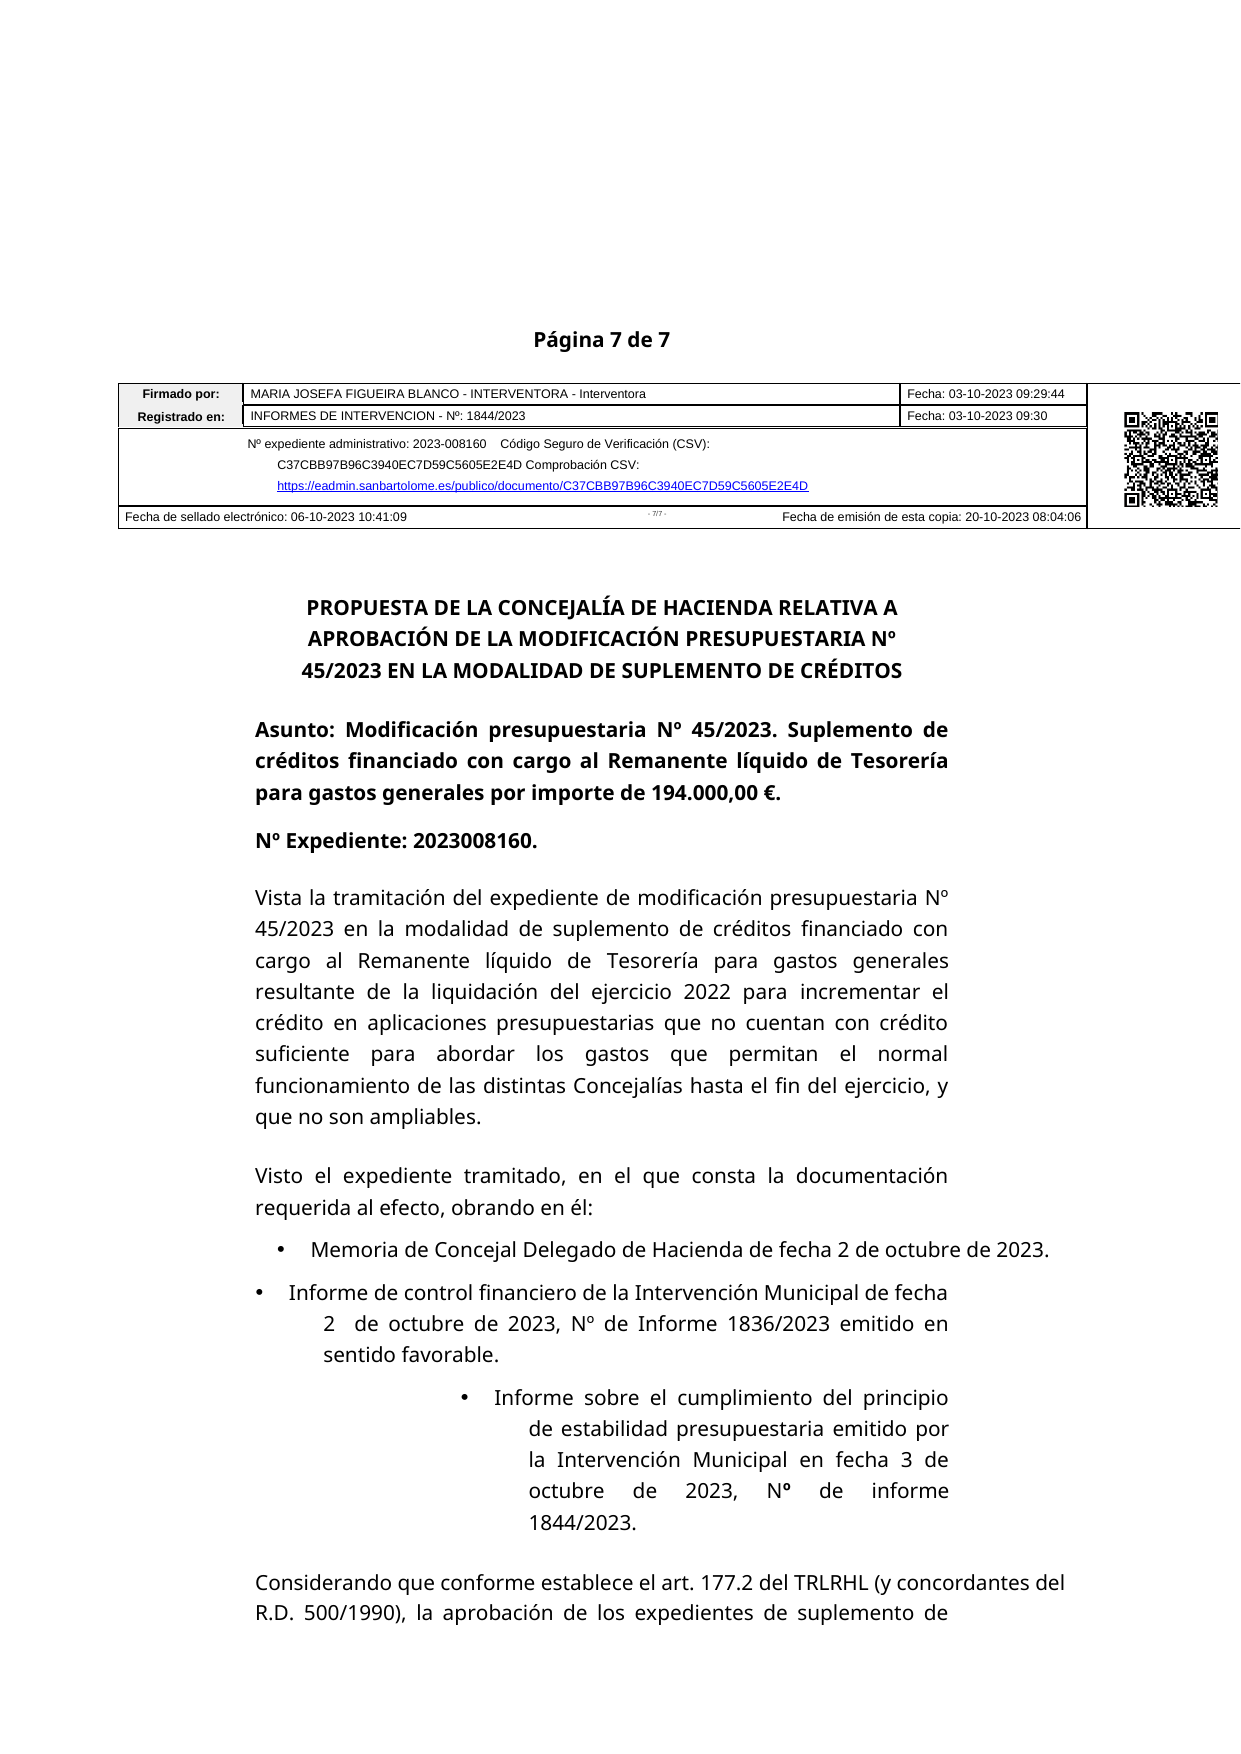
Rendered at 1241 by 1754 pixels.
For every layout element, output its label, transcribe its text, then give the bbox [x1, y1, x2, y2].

text R.D. 500/1990), la aprobación de los expedientes de suplemento de [255, 1598, 949, 1627]
list Informe sobre el cumplimiento del principio de estabilidad presupuestaria emitido por la Intervención Municipal en fecha 3 de octubre de 2023, Nº de informe 1844/2023. [461, 1383, 949, 1536]
list Informe de control financiero de la Intervención Municipal de fecha 2 de octubre de 2023, Nº de Informe 1836/2023 emitido en sentido favorable. [255, 1278, 949, 1368]
table_cell Registrado en: [119, 408, 242, 424]
table_header MARIA JOSEFA FIGUEIRA BLANCO - INTERVENTORA - Interventora [244, 384, 899, 404]
table_cell INFORMES DE INTERVENCION - Nº: 1844/2023 [244, 406, 899, 426]
text Asunto: Modificación presupuestaria Nº 45/2023. Suplemento de créditos financiado con cargo al Remanente líquido de Tesorería para gastos generales por importe de 194.000,00 €. [255, 715, 949, 806]
text Nº Expediente: 2023008160. [255, 826, 1122, 854]
table_header Firmado por: [119, 384, 242, 402]
table_header [1088, 384, 1240, 528]
text Página 7 de 7 [118, 325, 1085, 353]
text PROPUESTA DE LA CONCEJALÍA DE HACIENDA RELATIVA A APROBACIÓN DE LA MODIFICACIÓN PRESUPUESTARIA Nº 45/2023 EN LA MODALIDAD DE SUPLEMENTO DE CRÉDITOS [271, 593, 933, 684]
table_cell Fecha: 03-10-2023 09:30 [901, 406, 1086, 426]
list Memoria de Concejal Delegado de Hacienda de fecha 2 de octubre de 2023. [255, 1235, 1071, 1264]
table_header Fecha: 03-10-2023 09:29:44 [901, 384, 1086, 404]
table_cell Fecha de sellado electrónico: 06-10-2023 10:41:09 - 7/7 - Fecha de emisión de esta copia: 20-10-2023 08:04:06 [119, 507, 1086, 528]
text Vista la tramitación del expediente de modificación presupuestaria Nº 45/2023 en la modalidad de suplemento de créditos financiado con cargo al Remanente líquido de Tesorería para gastos generales resultante de la liquidación del ejercicio 2022 para incrementar el crédito en aplicaciones presupuestarias que no cuentan con crédito suficiente para abordar los gastos que permitan el normal funcionamiento de las distintas Concejalías hasta el fin del ejercicio, y que no son ampliables. [255, 883, 949, 1131]
text Visto el expediente tramitado, en el que consta la documentación requerida al efecto, obrando en él: [255, 1161, 949, 1221]
table_cell Nº expediente administrativo: 2023-008160 Código Seguro de Verificación (CSV): C37CBB97B96C3940EC7D59C5605E2E4D Comprobación CSV: https://eadmin.sanbartolome.es/publico/documento/C37CBB97B96C3940EC7D59C5605E2E4D [119, 429, 1086, 505]
text Considerando que conforme establece el art. 177.2 del TRLRHL (y concordantes del [255, 1568, 1122, 1596]
